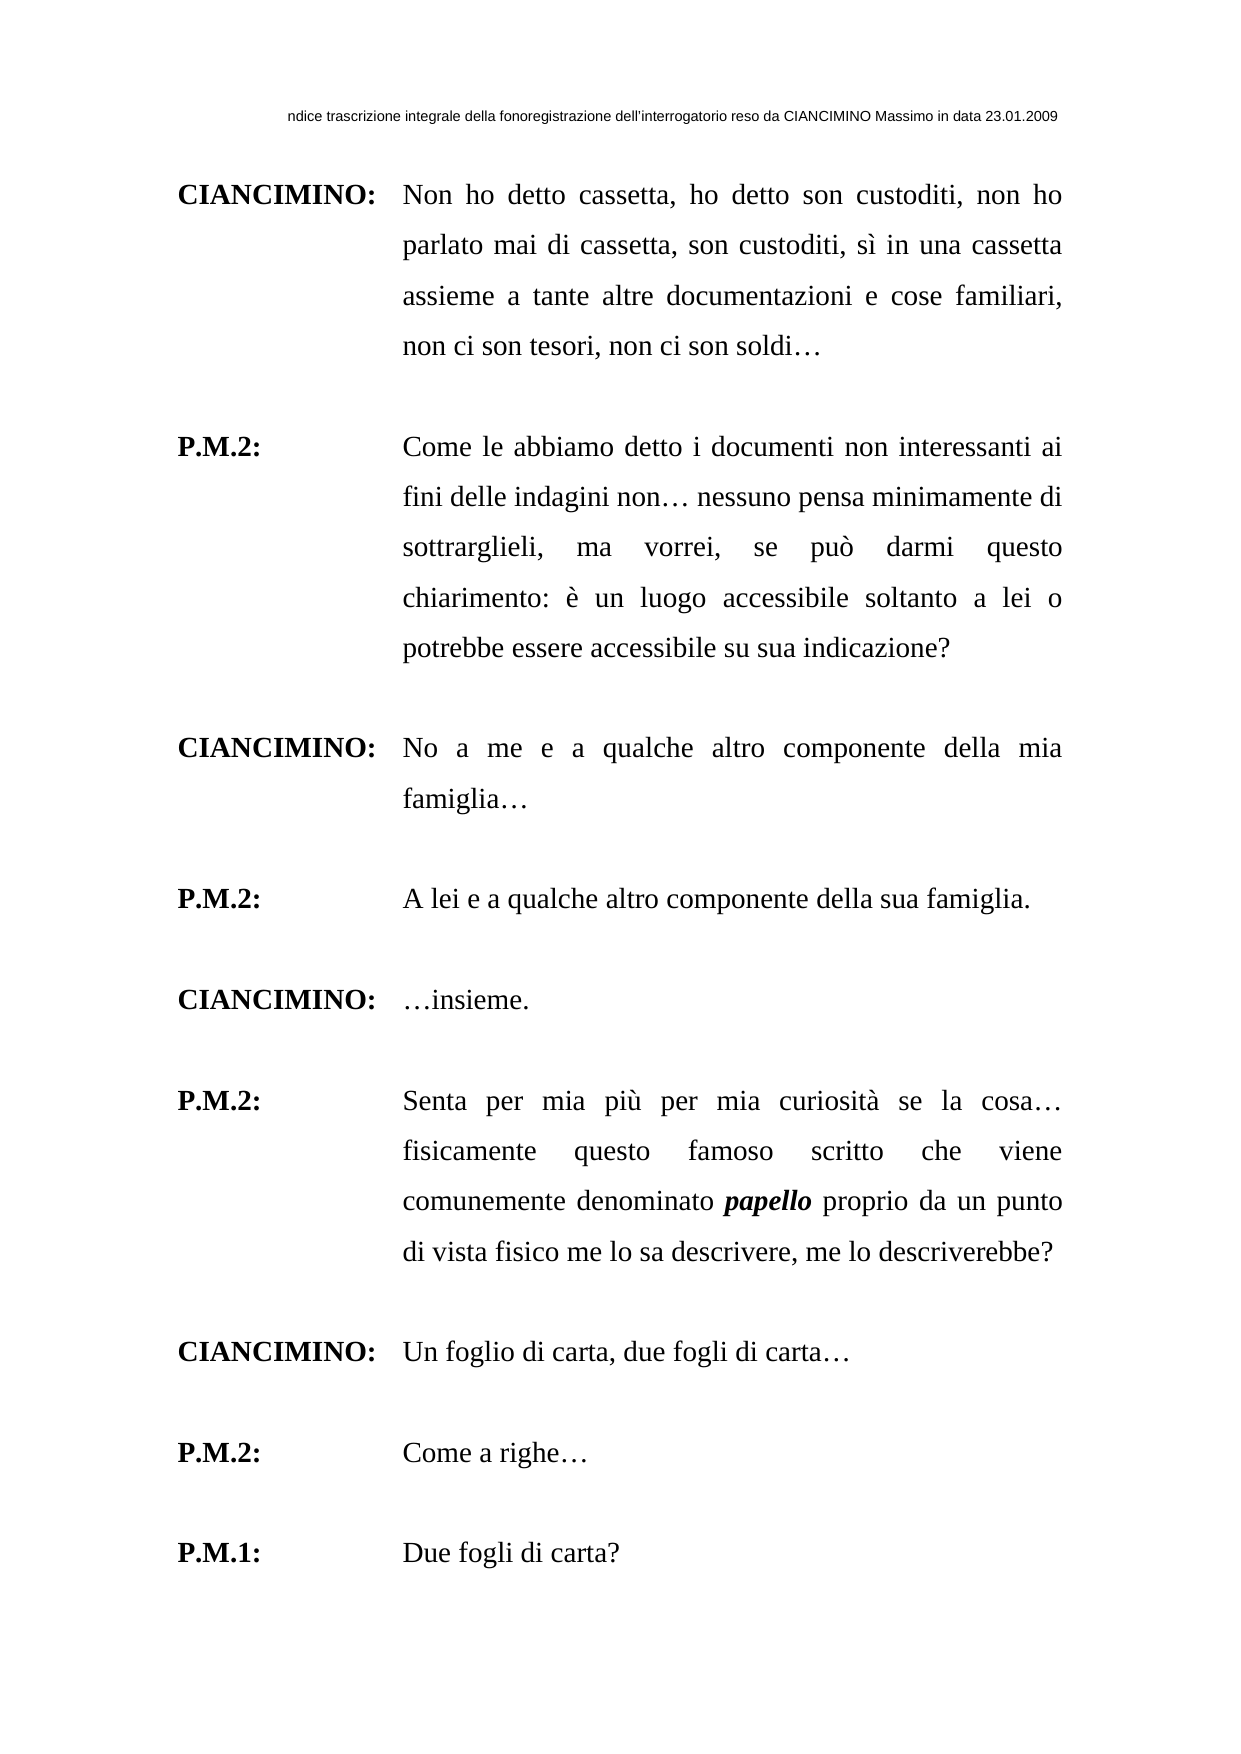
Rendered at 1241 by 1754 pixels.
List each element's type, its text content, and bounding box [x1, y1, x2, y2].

text CIANCIMINO: Un foglio di carta, due fogli di carta… [177, 1334, 1063, 1368]
text CIANCIMINO: Non ho detto cassetta, ho detto son custoditi, non ho parlato mai di cassetta, son custoditi, sì in una cassetta assieme a tante altre documentazioni e cose familiari, non ci son tesori, non ci son soldi… [177, 177, 1063, 362]
text P.M.2: Senta per mia più per mia curiosità se la cosa… fisicamente questo famoso scritto che viene comunemente denominato papello proprio da un punto di vista fisico me lo sa descrivere, me lo descriverebbe? [177, 1083, 1063, 1267]
text CIANCIMINO: No a me e a qualche altro componente della mia famiglia… [177, 731, 1063, 814]
text P.M.1: Due fogli di carta? [177, 1536, 1063, 1569]
text P.M.2: Come le abbiamo detto i documenti non interessanti ai fini delle indagini non… nessuno pensa minimamente di sottrarglieli, ma vorrei, se può darmi questo chiarimento: è un luogo accessibile soltanto a lei o potrebbe essere accessibile su sua indicazione? [177, 429, 1063, 663]
text P.M.2: A lei e a qualche altro componente della sua famiglia. [177, 882, 1063, 915]
text P.M.2: Come a righe… [177, 1435, 1063, 1468]
text CIANCIMINO: …insieme. [177, 982, 1063, 1016]
